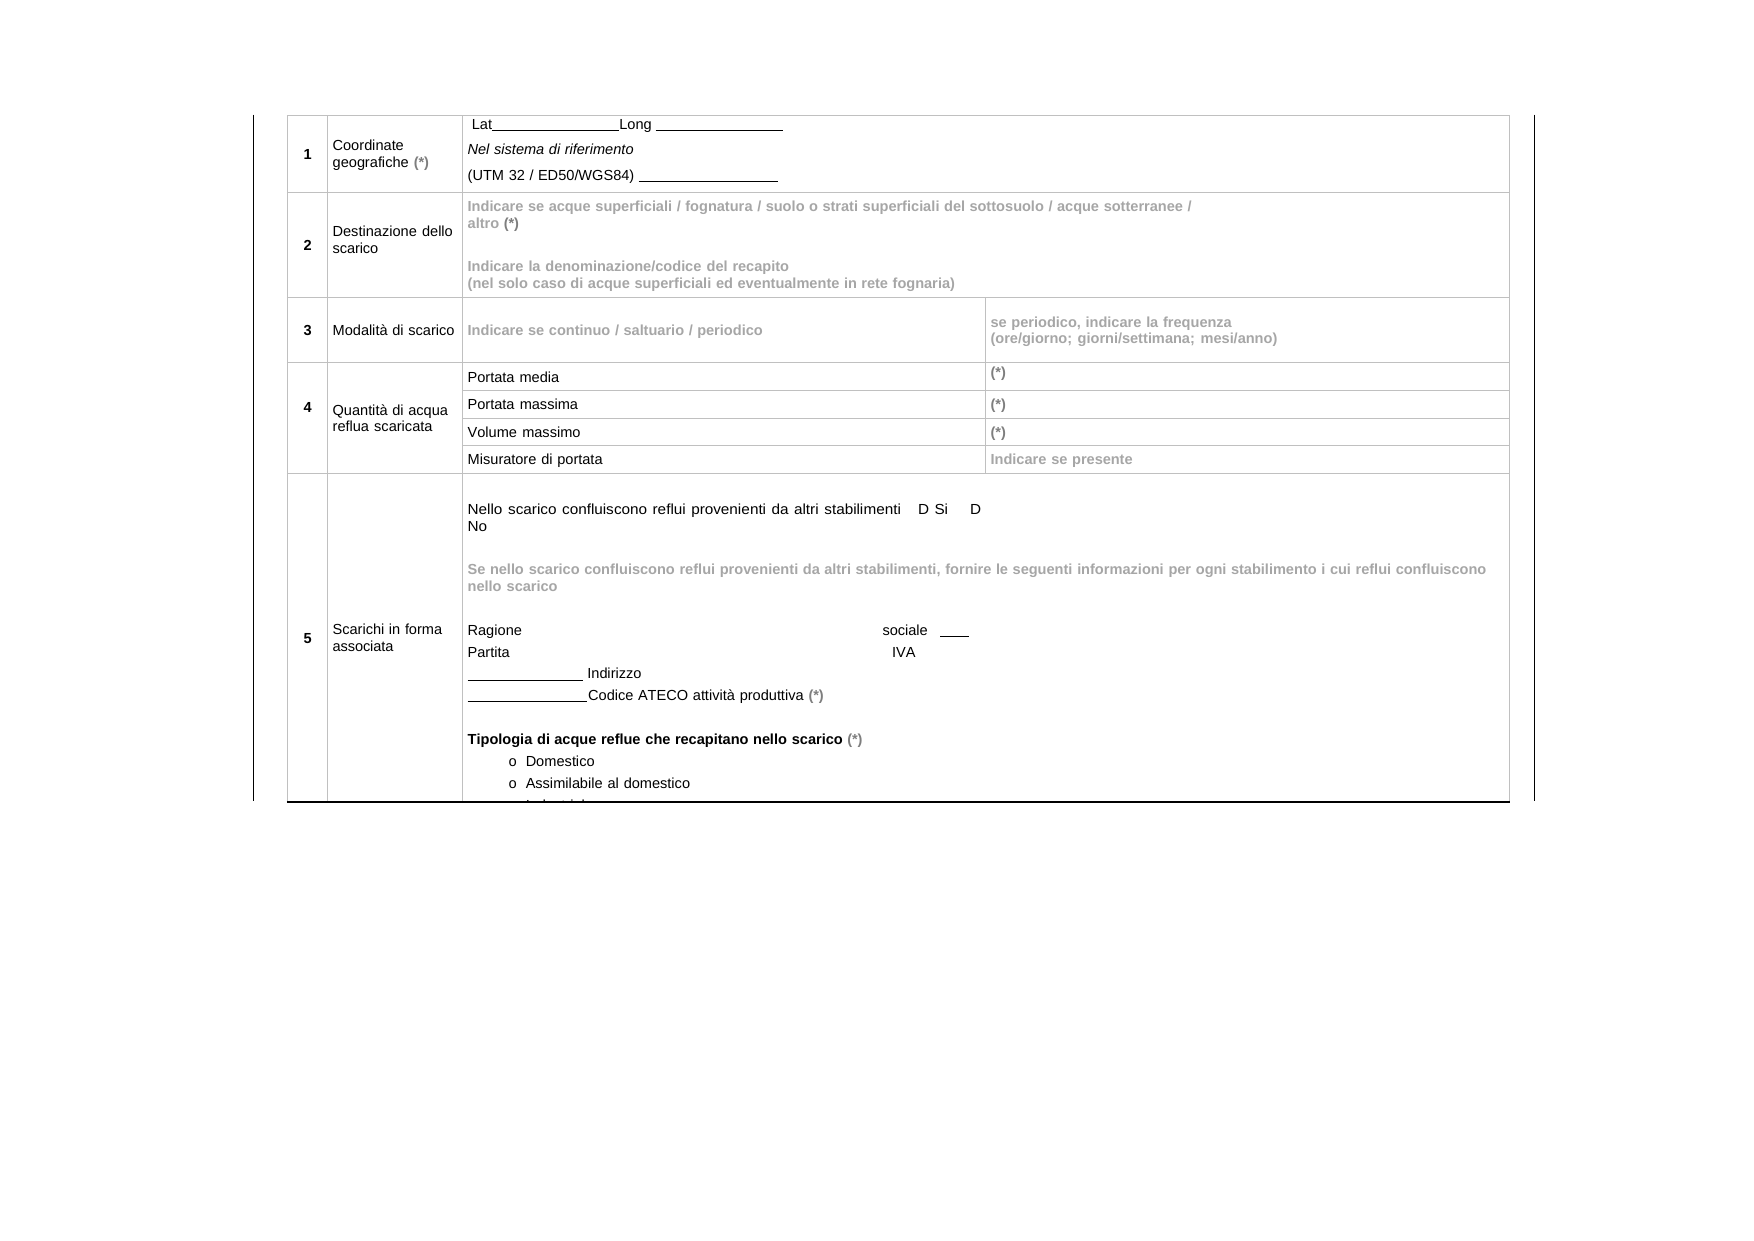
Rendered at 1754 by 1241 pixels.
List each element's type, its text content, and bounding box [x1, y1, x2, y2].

table_cell Destinazione dello scarico [328, 193, 462, 297]
table_cell Misuratore di portata [463, 446, 985, 473]
table_cell 3 [288, 298, 327, 362]
table_cell (*) [986, 419, 1509, 445]
table_cell Portata massima [463, 391, 985, 417]
table_cell Modalità di scarico [328, 298, 462, 362]
table_cell 5 [288, 474, 327, 801]
table_cell Nello scarico confluiscono reflui provenienti da altri stabilimenti D Si D No Se nello scarico confluiscono reflui provenienti da altri stabilimenti, fornire le seguenti informazioni per ogni stabilimento i cui reflui confluiscono nello scarico Ragione sociale Partita IVA Indirizzo Codice ATECO attività produttiva (*) Tipologia di acque reflue che recapitano nello scarico (*) Domestico Assimilabile al domestico Industriale [463, 474, 1509, 801]
table_cell [254, 115, 287, 801]
table_cell 1 [288, 116, 327, 192]
table_cell Indicare se acque superficiali / fognatura / suolo o strati superficiali del sottosuolo / acque sotterranee / altro (*) Indicare la denominazione/codice del recapito (nel solo caso di acque superficiali ed eventualmente in rete fognaria) [463, 193, 1509, 297]
table_cell Scarichi in forma associata [328, 474, 462, 801]
table_cell Portata media [463, 363, 985, 390]
table_cell 4 [288, 363, 327, 473]
table_cell [1510, 115, 1534, 801]
table_cell (*) [986, 391, 1509, 417]
table_cell 2 [288, 193, 327, 297]
table_cell Volume massimo [463, 419, 985, 445]
table_cell Indicare se continuo / saltuario / periodico [463, 298, 985, 362]
table_cell se periodico, indicare la frequenza (ore/giorno; giorni/settimana; mesi/anno) [986, 298, 1509, 362]
table_cell (*) [986, 363, 1509, 390]
table_cell Coordinate geografiche (*) [328, 116, 462, 192]
table_cell Indicare se presente [986, 446, 1509, 473]
table_cell Quantità di acqua reflua scaricata [328, 363, 462, 473]
table_cell Lat Long Nel sistema di riferimento (UTM 32 / ED50/WGS84) [463, 116, 1509, 192]
